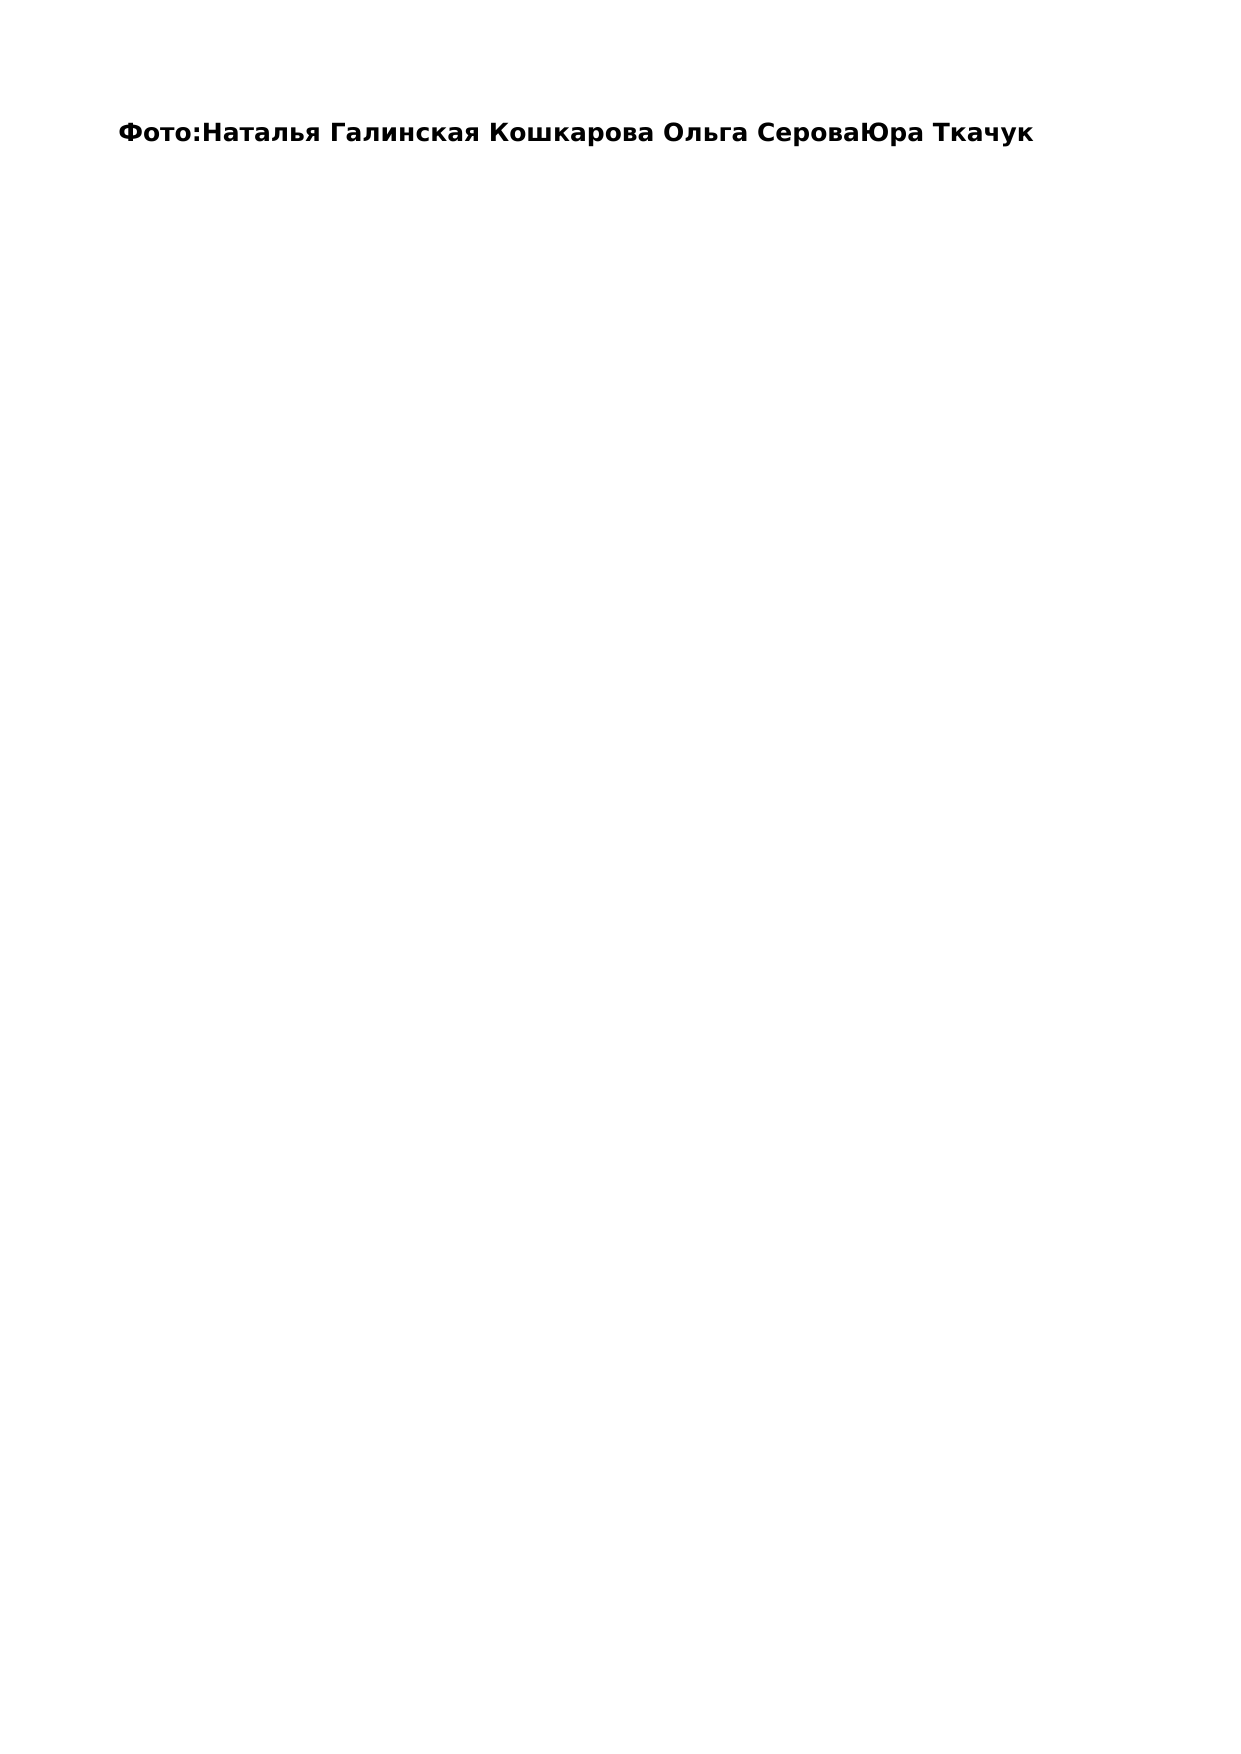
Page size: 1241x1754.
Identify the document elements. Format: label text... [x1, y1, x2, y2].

subtitle Фото:Наталья Галинская Кошкарова Ольга CероваЮра Ткачук [118, 118, 1122, 147]
